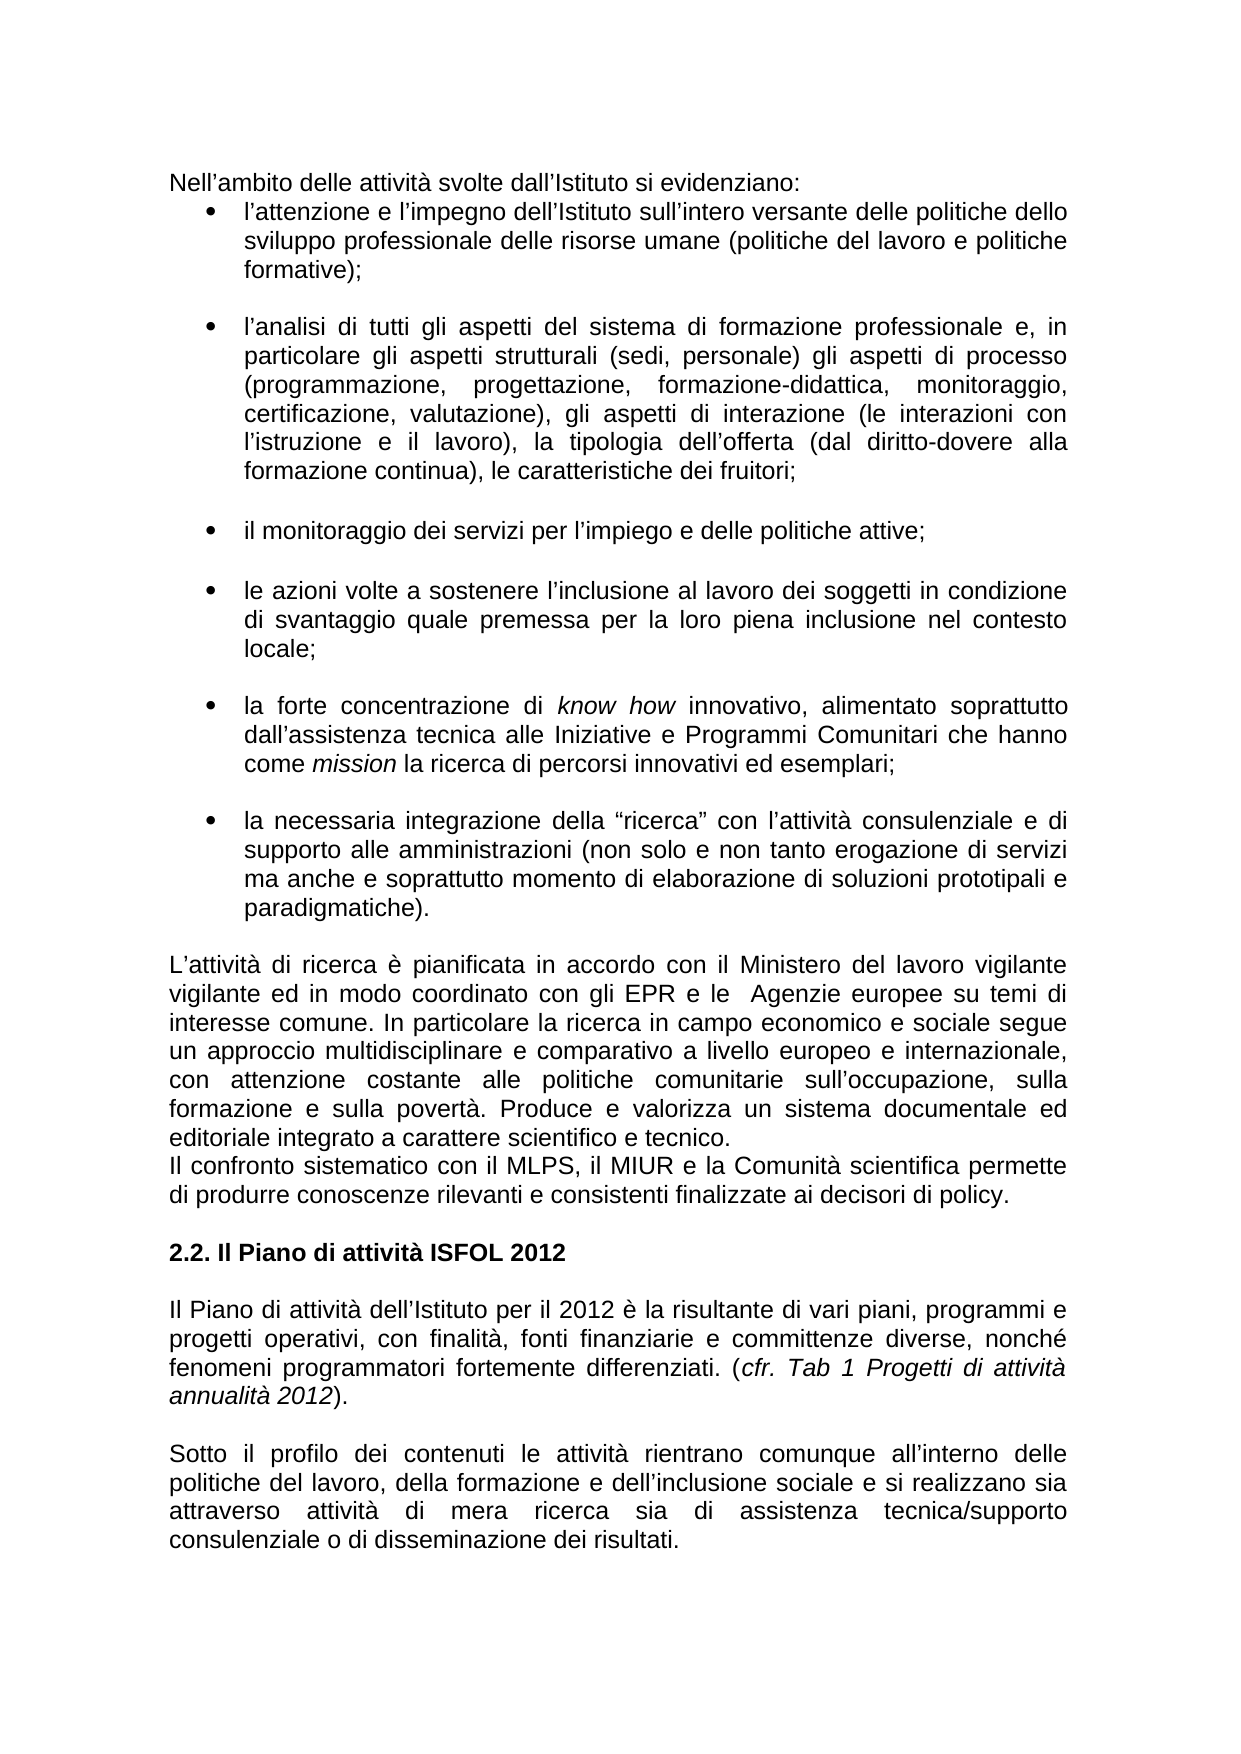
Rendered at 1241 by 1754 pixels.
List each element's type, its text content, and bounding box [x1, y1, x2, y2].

text Sotto il profilo dei contenuti le attività rientrano comunque all’interno delle politiche del lavoro, della formazione e dell’inclusione sociale e si realizzano sia attraverso attività di mera ricerca sia di assistenza tecnica/supporto consulenziale o di disseminazione dei risultati. [169, 1439, 1069, 1554]
text L’attività di ricerca è pianificata in accordo con il Ministero del lavoro vigilante vigilante ed in modo coordinato con gli EPR e le Agenzie europee su temi di interesse comune. In particolare la ricerca in campo economico e sociale segue un approccio multidisciplinare e comparativo a livello europeo e internazionale, con attenzione costante alle politiche comunitarie sull’occupazione, sulla formazione e sulla povertà. Produce e valorizza un sistema documentale ed editoriale integrato a carattere scientifico e tecnico. [169, 950, 1069, 1151]
list l’attenzione e l’impegno dell’Istituto sull’intero versante delle politiche dello sviluppo professionale delle risorse umane (politiche del lavoro e politiche formative); [206, 197, 1069, 283]
list l’analisi di tutti gli aspetti del sistema di formazione professionale e, in particolare gli aspetti strutturali (sedi, personale) gli aspetti di processo (programmazione, progettazione, formazione-didattica, monitoraggio, certificazione, valutazione), gli aspetti di interazione (le interazioni con l’istruzione e il lavoro), la tipologia dell’offerta (dal diritto-dovere alla formazione continua), le caratteristiche dei fruitori; [206, 312, 1069, 485]
text Nell’ambito delle attività svolte dall’Istituto si evidenziano: [169, 168, 1069, 197]
text 2.2. Il Piano di attività ISFOL 2012 [169, 1237, 1069, 1266]
text Il confronto sistematico con il MLPS, il MIUR e la Comunità scientifica permette di produrre conoscenze rilevanti e consistenti finalizzate ai decisori di policy. [169, 1151, 1069, 1209]
list la necessaria integrazione della “ricerca” con l’attività consulenziale e di supporto alle amministrazioni (non solo e non tanto erogazione di servizi ma anche e soprattutto momento di elaborazione di soluzioni prototipali e paradigmatiche). [206, 806, 1069, 921]
text Il Piano di attività dell’Istituto per il 2012 è la risultante di vari piani, programmi e progetti operativi, con finalità, fonti finanziarie e committenze diverse, nonché fenomeni programmatori fortemente differenziati. (cfr. Tab 1 Progetti di attività annualità 2012). [169, 1295, 1069, 1410]
list il monitoraggio dei servizi per l’impiego e delle politiche attive; [206, 516, 1069, 545]
list la forte concentrazione di know how innovativo, alimentato soprattutto dall’assistenza tecnica alle Iniziative e Programmi Comunitari che hanno come mission la ricerca di percorsi innovativi ed esemplari; [206, 691, 1069, 777]
list le azioni volte a sostenere l’inclusione al lavoro dei soggetti in condizione di svantaggio quale premessa per la loro piena inclusione nel contesto locale; [206, 576, 1069, 662]
